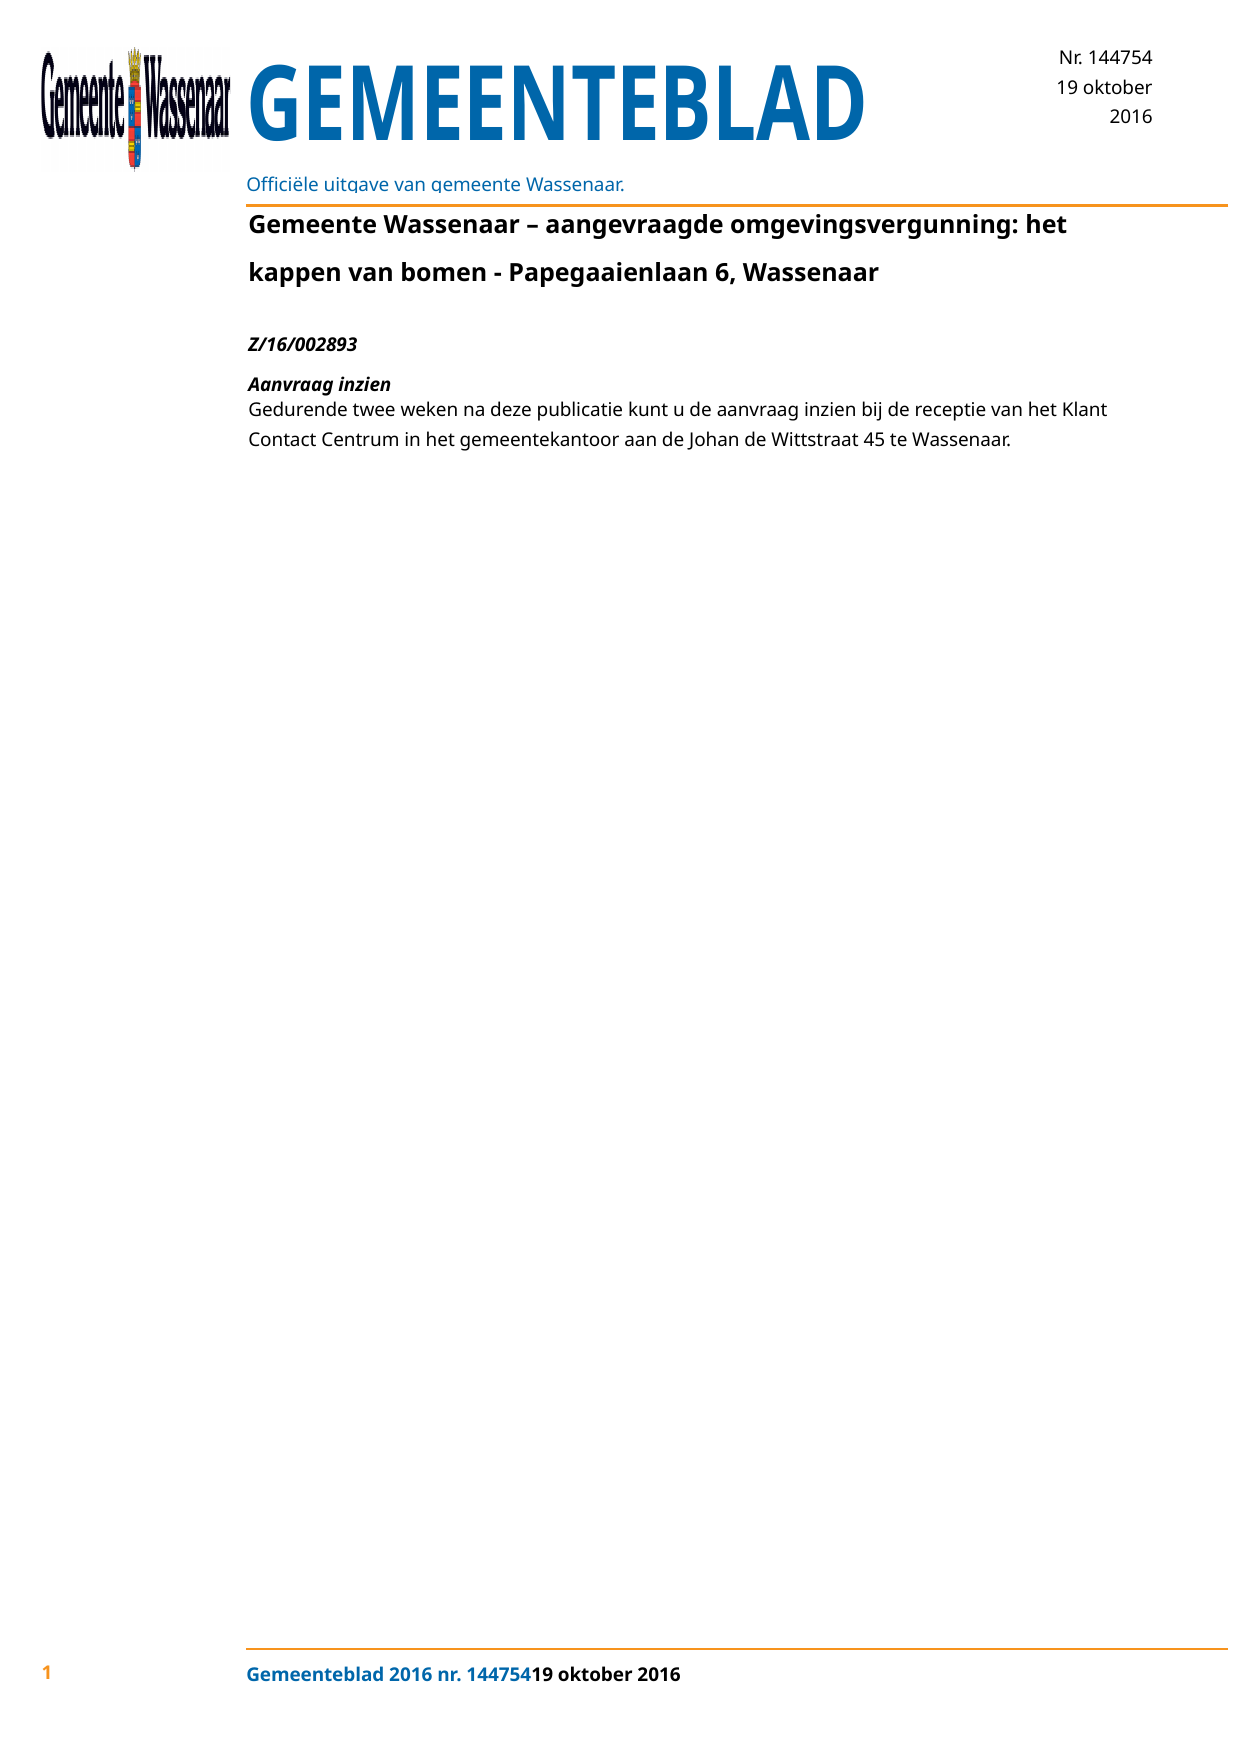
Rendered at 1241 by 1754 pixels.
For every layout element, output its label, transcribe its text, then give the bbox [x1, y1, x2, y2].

text Aanvraag inzien [248, 371, 1152, 396]
text Gedurende twee weken na deze publicatie kunt u de aanvraag inzien bij de receptie van het Klant Contact Centrum in het gemeentekantoor aan de Johan de Wittstraat 45 te Wassenaar. [248, 396, 1152, 452]
text Z/16/002893 [248, 331, 1152, 357]
text Gemeente Wassenaar – aangevraagde omgevingsvergunning: het kappen van bomen - Papegaaienlaan 6, Wassenaar [248, 207, 1152, 288]
picture [41, 47, 231, 172]
